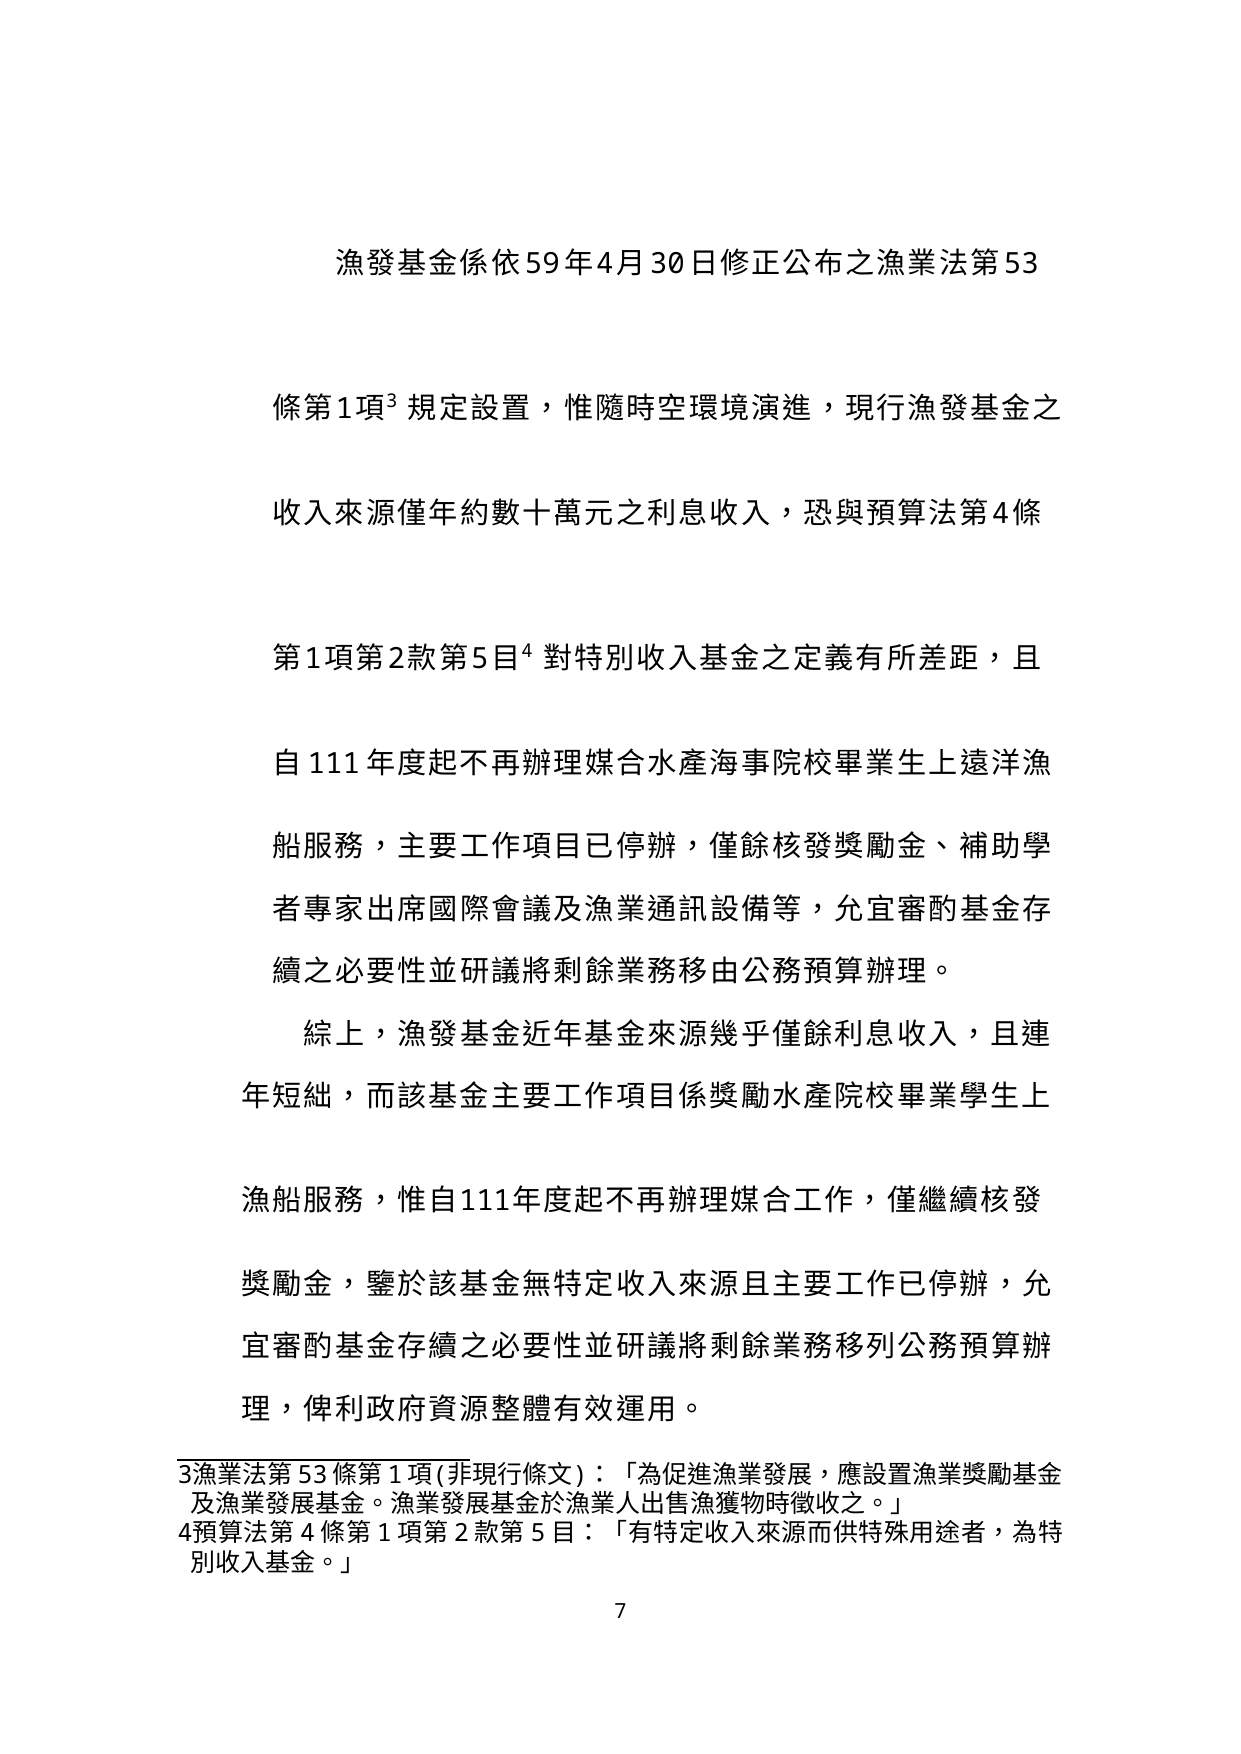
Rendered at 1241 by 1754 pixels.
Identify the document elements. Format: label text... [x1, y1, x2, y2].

text 綜上，漁發基金近年基金來源幾乎僅餘利息收入，且連年短絀，而該基金主要工作項目係獎勵水產院校畢業學生上漁船服務，惟自111年度起不再辦理媒合工作，僅繼續核發獎勵金，鑒於該基金無特定收入來源且主要工作已停辦，允宜審酌基金存續之必要性並研議將剩餘業務移列公務預算辦理，俾利政府資源整體有效運用。 [236, 990, 1063, 1427]
text 漁發基金係依59年4月30日修正公布之漁業法第53條第1項規定設置，惟隨時空環境演進，現行漁發基金之收入來源僅年約數十萬元之利息收入，恐與預算法第4條第1項第2款第5目對特別收入基金之定義有所差距，且自111年度起不再辦理媒合水產海事院校畢業生上遠洋漁船服務，主要工作項目已停辦，僅餘核發獎勵金、補助學者專家出席國際會議及漁業通訊設備等，允宜審酌基金存續之必要性並研議將剩餘業務移由公務預算辦理。 [266, 177, 1063, 990]
text 預算法第4條第1項第2款第5目：「有特定收入來源而供特殊用途者，為特別收入基金。」 [177, 1518, 1063, 1577]
text 漁業法第53條第1項(非現行條文)：「為促進漁業發展，應設置漁業獎勵基金及漁業發展基金。漁業發展基金於漁業人出售漁獲物時徵收之。」 [177, 1460, 1063, 1518]
